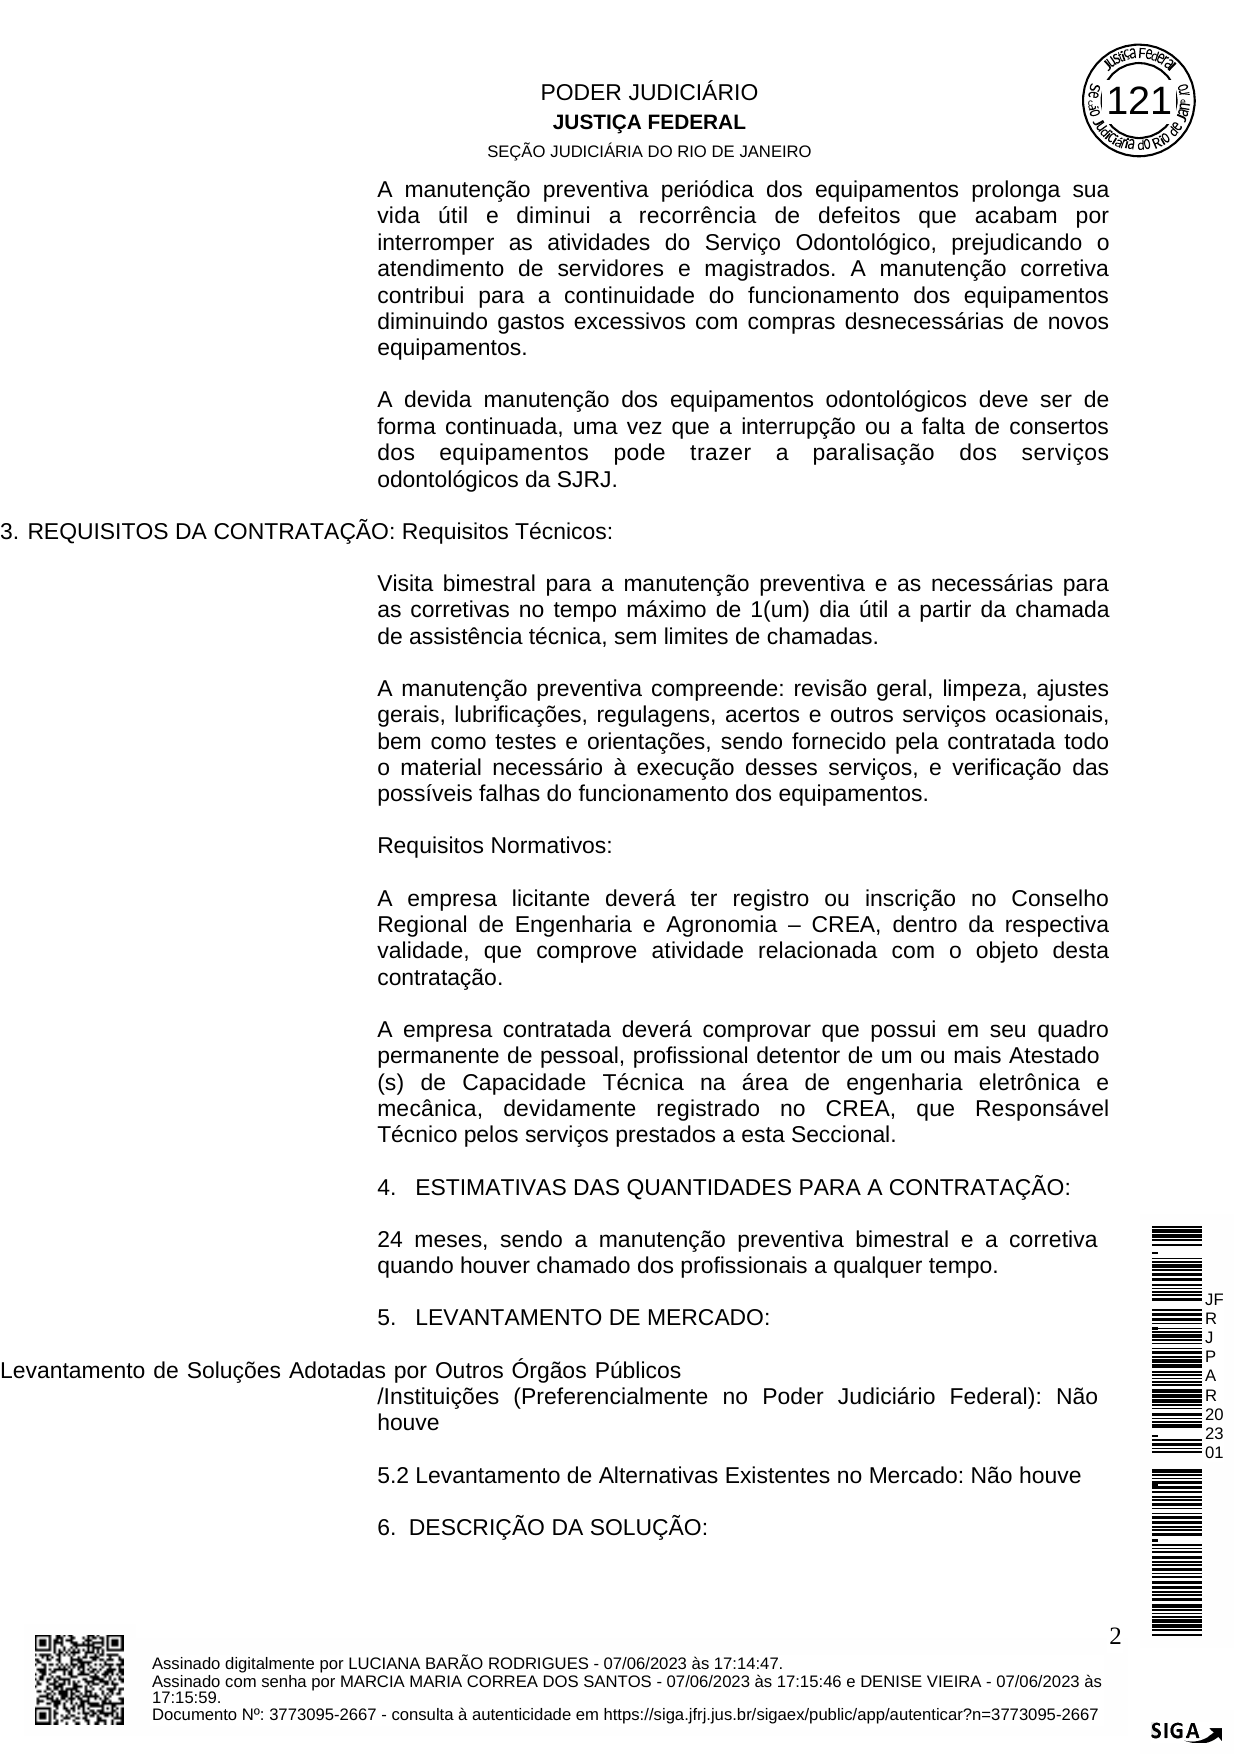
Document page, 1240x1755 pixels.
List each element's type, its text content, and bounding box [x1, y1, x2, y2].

text A devida manutenção dos equipamentos odontológicos deve ser de forma continuada, uma vez que a interrupção ou a falta de consertos dos equipamentos pode trazer a paralisação dos serviços odontológicos da SJRJ. [377, 386, 1109, 492]
text A empresa licitante deverá ter registro ou inscrição no Conselho Regional de Engenharia e Agronomia – CREA, dentro da respectiva validade, que comprove atividade relacionada com o objeto desta contratação. [377, 885, 1109, 990]
list Levantamento de Soluções Adotadas por Outros Órgãos Públicos [0, 1357, 1139, 1383]
text /Instituições (Preferencialmente no Poder Judiciário Federal): Não houve [377, 1383, 1109, 1436]
list LEVANTAMENTO DE MERCADO: [377, 1304, 1139, 1331]
text Requisitos Normativos: [377, 832, 1239, 859]
list DESCRIÇÃO DA SOLUÇÃO: [377, 1514, 1139, 1540]
text A manutenção preventiva compreende: revisão geral, limpeza, ajustes gerais, lubrificações, regulagens, acertos e outros serviços ocasionais, bem como testes e orientações, sendo fornecido pela contratada todo o material necessário à execução desses serviços, e verificação das possíveis falhas do funcionamento dos equipamentos. [377, 675, 1109, 807]
text JFRJPAR202301760A [1205, 1290, 1224, 1462]
text (s) de Capacidade Técnica na área de engenharia eletrônica e mecânica, devidamente registrado no CREA, que Responsável Técnico pelos serviços prestados a esta Seccional. [377, 1069, 1109, 1148]
text ç [1088, 97, 1100, 106]
text A empresa contratada deverá comprovar que possui em seu quadro permanente de pessoal, profissional detentor de um ou mais Atestado [377, 1016, 1109, 1069]
list ESTIMATIVAS DAS QUANTIDADES PARA A CONTRATAÇÃO: [377, 1174, 1239, 1200]
list Levantamento de Alternativas Existentes no Mercado: Não houve [377, 1462, 1139, 1488]
list REQUISITOS DA CONTRATAÇÃO: Requisitos Técnicos: [0, 518, 783, 544]
text Visita bimestral para a manutenção preventiva e as necessárias para as corretivas no tempo máximo de 1(um) dia útil a partir da chamada de assistência técnica, sem limites de chamadas. [377, 570, 1109, 649]
text e [1180, 96, 1192, 105]
text A manutenção preventiva periódica dos equipamentos prolonga sua vida útil e diminui a recorrência de defeitos que acabam por interromper as atividades do Serviço Odontológico, prejudicando o atendimento de servidores e magistrados. A manutenção corretiva contribui para a continuidade do funcionamento dos equipamentos diminuindo gastos excessivos com compras desnecessárias de novos equipamentos. [377, 176, 1109, 361]
text 24 meses, sendo a manutenção preventiva bimestral e a corretiva quando houver chamado dos profissionais a qualquer tempo. [377, 1226, 1109, 1278]
